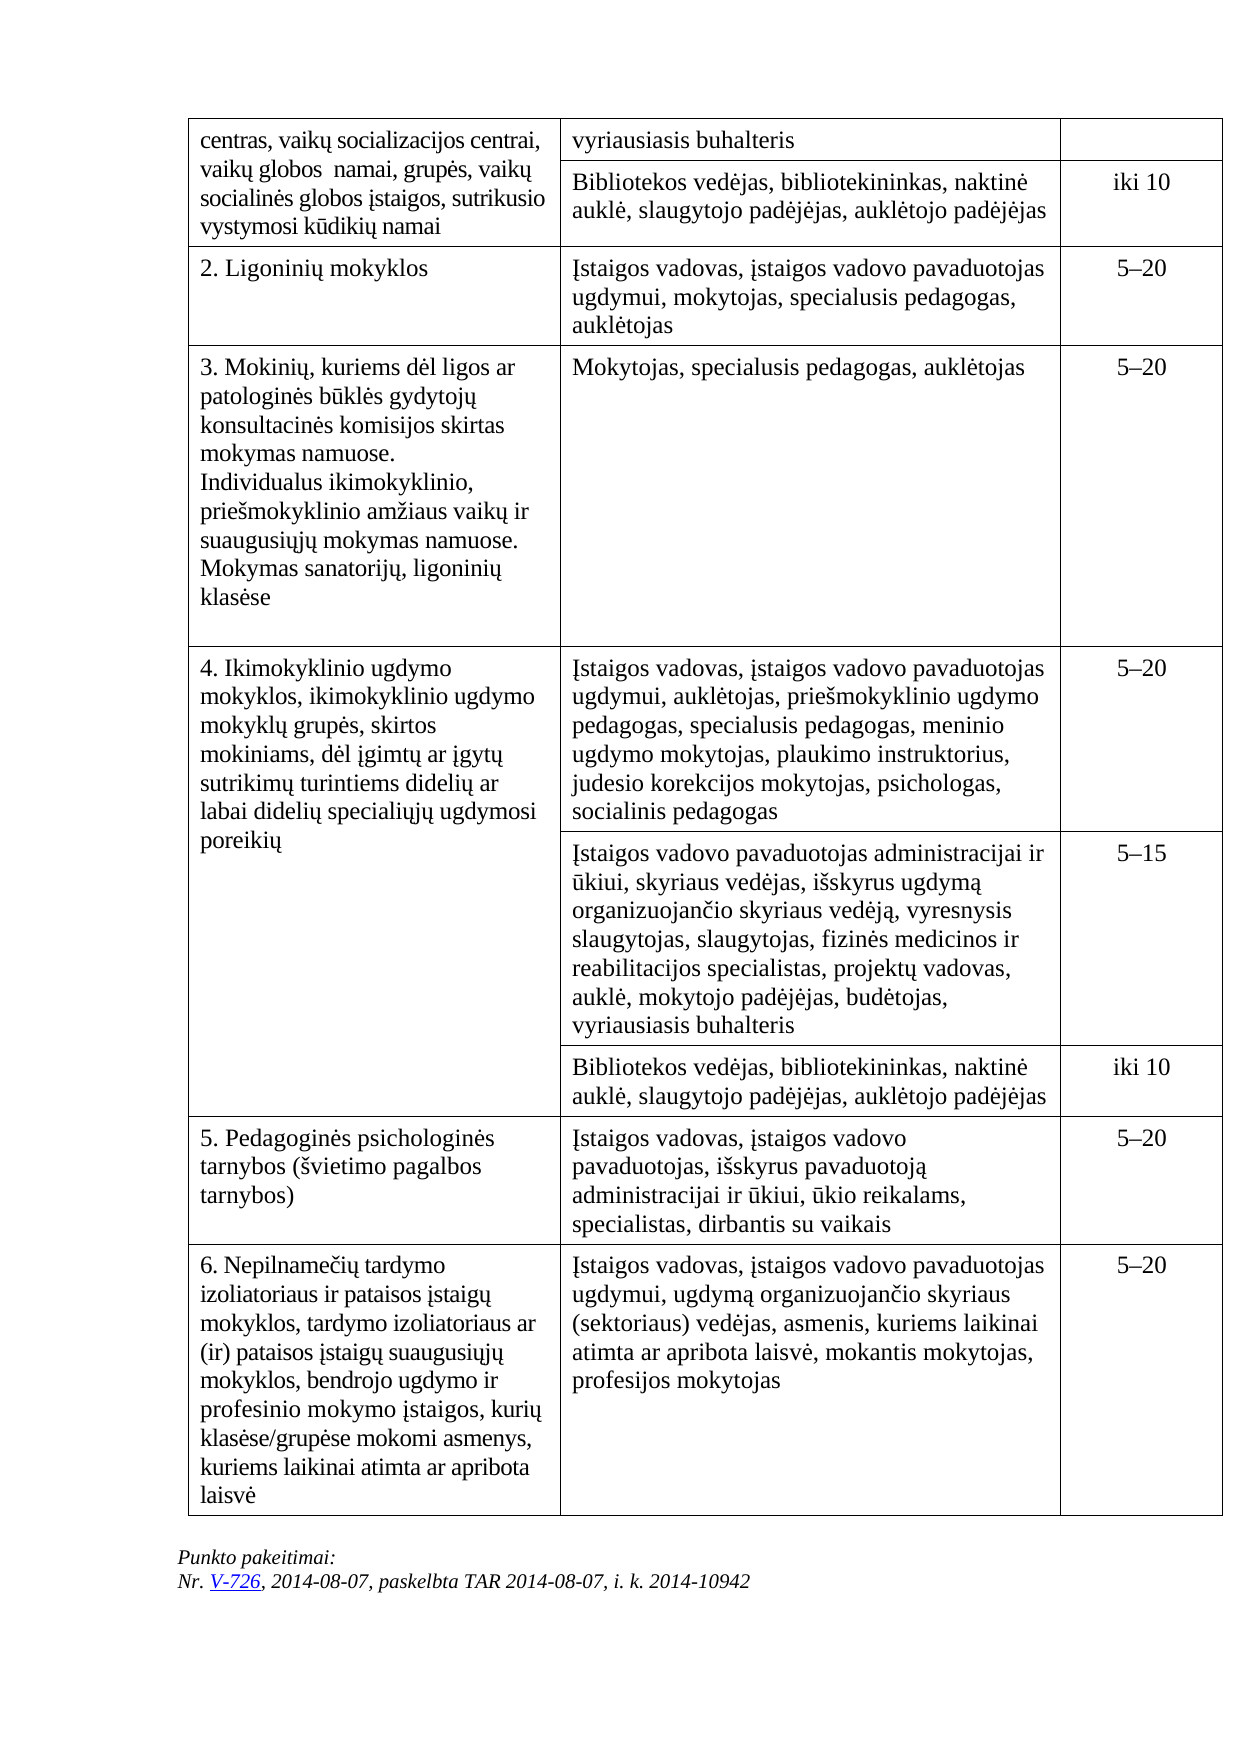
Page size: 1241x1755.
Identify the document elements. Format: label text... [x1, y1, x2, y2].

table_cell 2. Ligoninių mokyklos [189, 247, 560, 345]
table_cell 5. Pedagoginės psichologinės tarnybos (švietimo pagalbos tarnybos) [189, 1117, 560, 1243]
table_cell Bibliotekos vedėjas, bibliotekininkas, naktinė auklė, slaugytojo padėjėjas, auklėtojo padėjėjas [561, 161, 1060, 246]
text Punkto pakeitimai: [177, 1545, 1122, 1569]
table_cell Įstaigos vadovas, įstaigos vadovo pavaduotojas ugdymui, auklėtojas, priešmokyklinio ugdymo pedagogas, specialusis pedagogas, meninio ugdymo mokytojas, plaukimo instruktorius, judesio korekcijos mokytojas, psichologas, socialinis pedagogas [561, 647, 1060, 831]
table_cell Įstaigos vadovas, įstaigos vadovo pavaduotojas, išskyrus pavaduotoją administracijai ir ūkiui, ūkio reikalams, specialistas, dirbantis su vaikais [561, 1117, 1060, 1243]
table_cell 5–20 [1061, 346, 1222, 646]
table_cell centras, vaikų socializacijos centrai, vaikų globos namai, grupės, vaikų socialinės globos įstaigos, sutrikusio vystymosi kūdikių namai [189, 119, 560, 246]
table_cell 5–20 [1061, 1245, 1222, 1515]
table_cell iki 10 [1061, 161, 1222, 246]
table_cell 5–20 [1061, 647, 1222, 831]
table_cell 6. Nepilnamečių tardymo izoliatoriaus ir pataisos įstaigų mokyklos, tardymo izoliatoriaus ar (ir) pataisos įstaigų suaugusiųjų mokyklos, bendrojo ugdymo ir profesinio mokymo įstaigos, kurių klasėse/grupėse mokomi asmenys, kuriems laikinai atimta ar apribota laisvė [189, 1245, 560, 1515]
table_cell 5–20 [1061, 1117, 1222, 1243]
table_cell 5–20 [1061, 247, 1222, 345]
table_cell 3. Mokinių, kuriems dėl ligos ar patologinės būklės gydytojų konsultacinės komisijos skirtas mokymas namuose. Individualus ikimokyklinio, priešmokyklinio amžiaus vaikų ir suaugusiųjų mokymas namuose. Mokymas sanatorijų, ligoninių klasėse [189, 346, 560, 646]
table_cell Įstaigos vadovas, įstaigos vadovo pavaduotojas ugdymui, mokytojas, specialusis pedagogas, auklėtojas [561, 247, 1060, 345]
text Nr. V-726, 2014-08-07, paskelbta TAR 2014-08-07, i. k. 2014-10942 [177, 1569, 1122, 1593]
table_cell Įstaigos vadovas, įstaigos vadovo pavaduotojas ugdymui, ugdymą organizuojančio skyriaus (sektoriaus) vedėjas, asmenis, kuriems laikinai atimta ar apribota laisvė, mokantis mokytojas, profesijos mokytojas [561, 1245, 1060, 1515]
table_cell Įstaigos vadovo pavaduotojas administracijai ir ūkiui, skyriaus vedėjas, išskyrus ugdymą organizuojančio skyriaus vedėją, vyresnysis slaugytojas, slaugytojas, fizinės medicinos ir reabilitacijos specialistas, projektų vadovas, auklė, mokytojo padėjėjas, budėtojas, vyriausiasis buhalteris [561, 832, 1060, 1045]
table_cell [1061, 119, 1222, 160]
table_cell iki 10 [1061, 1046, 1222, 1116]
table_cell Mokytojas, specialusis pedagogas, auklėtojas [561, 346, 1060, 646]
table_cell 4. Ikimokyklinio ugdymo mokyklos, ikimokyklinio ugdymo mokyklų grupės, skirtos mokiniams, dėl įgimtų ar įgytų sutrikimų turintiems didelių ar labai didelių specialiųjų ugdymosi poreikių [189, 647, 560, 1116]
table_cell Bibliotekos vedėjas, bibliotekininkas, naktinė auklė, slaugytojo padėjėjas, auklėtojo padėjėjas [561, 1046, 1060, 1116]
table_cell vyriausiasis buhalteris [561, 119, 1060, 160]
table_cell 5–15 [1061, 832, 1222, 1045]
